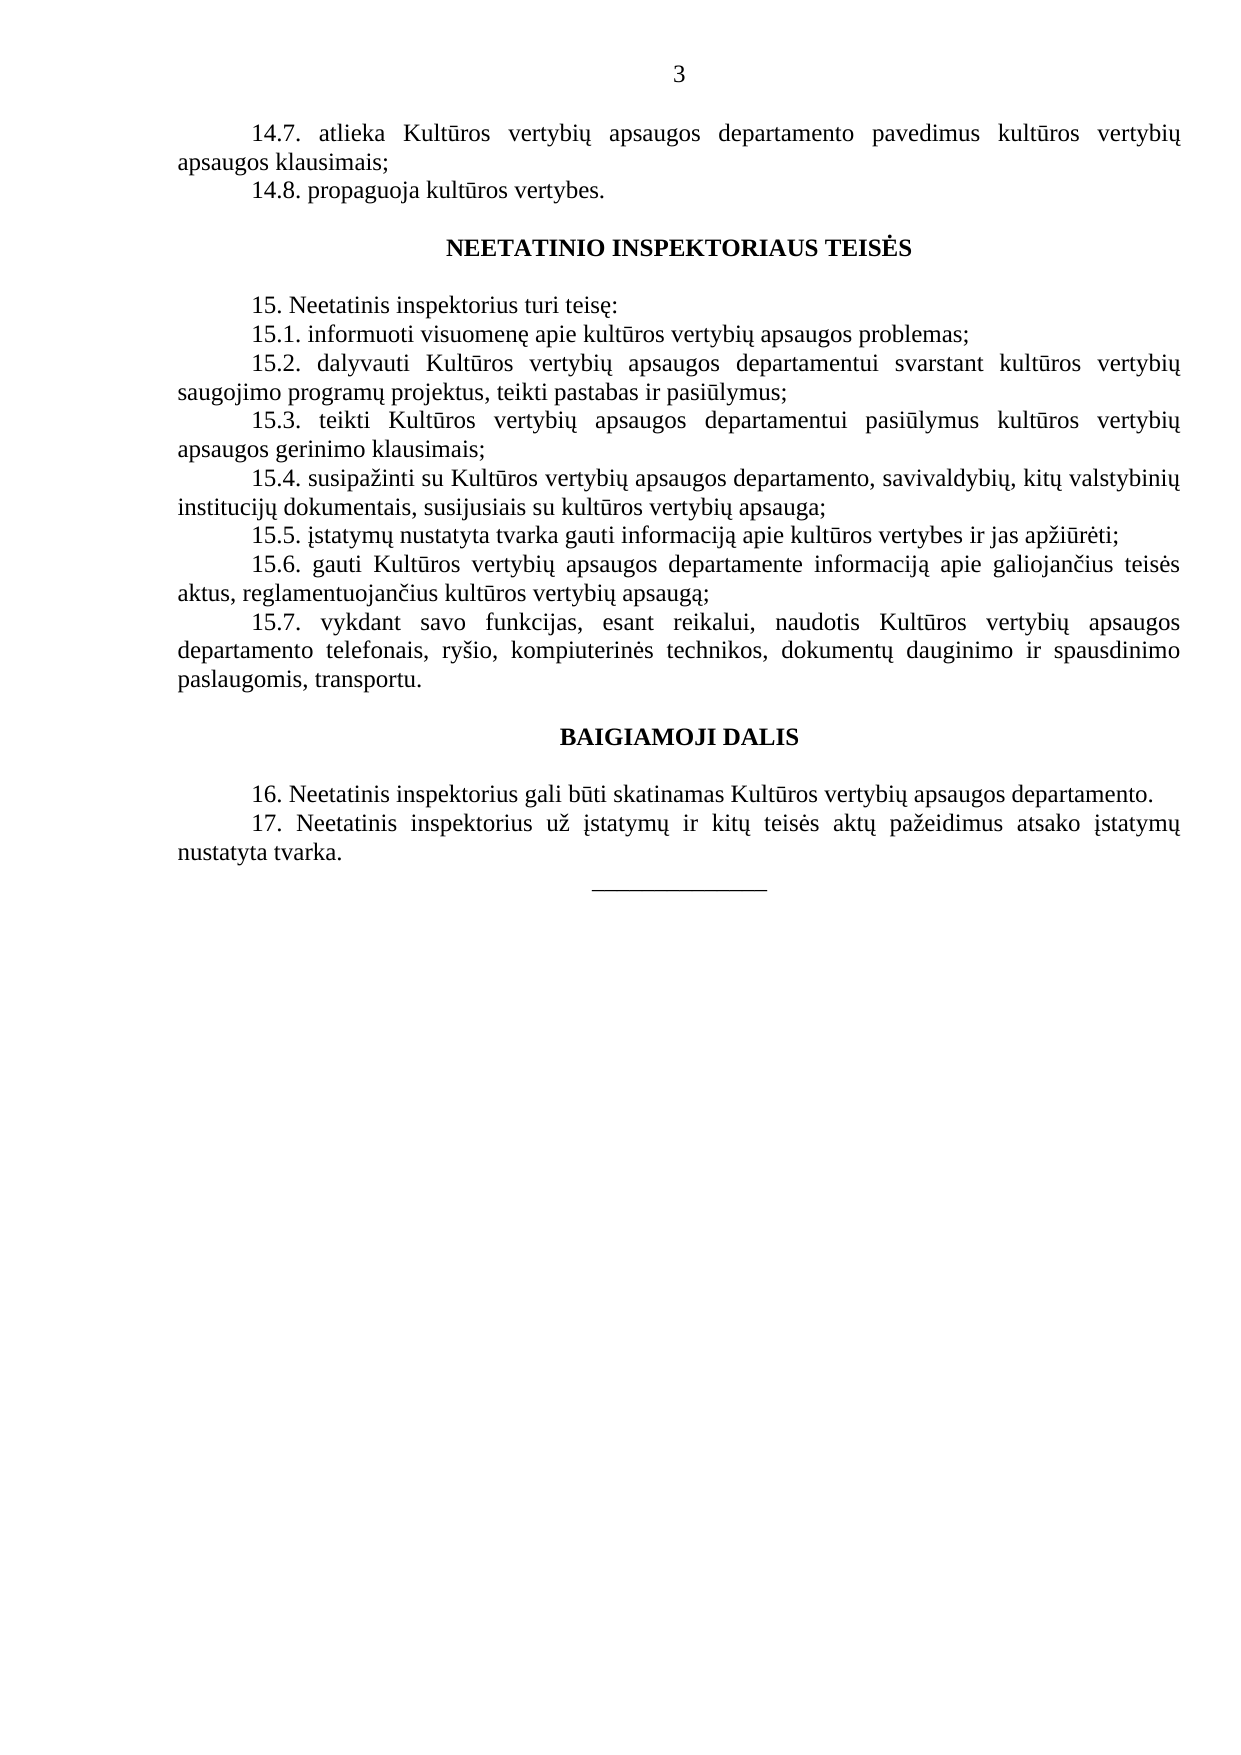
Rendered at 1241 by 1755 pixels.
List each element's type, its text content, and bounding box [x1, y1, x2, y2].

text Neetatinio inspektoriaus teisės [177, 233, 1181, 262]
text 15.7. vykdant savo funkcijas, esant reikalui, naudotis Kultūros vertybių apsaugos departamento telefonais, ryšio, kompiuterinės technikos, dokumentų dauginimo ir spausdinimo paslaugomis, transportu. [177, 607, 1181, 693]
text Baigiamoji dalis [177, 722, 1181, 751]
text 15.2. dalyvauti Kultūros vertybių apsaugos departamentui svarstant kultūros vertybių saugojimo programų projektus, teikti pastabas ir pasiūlymus; [177, 348, 1181, 406]
text 15.5. įstatymų nustatyta tvarka gauti informaciją apie kultūros vertybes ir jas apžiūrėti; [177, 521, 1181, 549]
text 15.3. teikti Kultūros vertybių apsaugos departamentui pasiūlymus kultūros vertybių apsaugos gerinimo klausimais; [177, 406, 1181, 463]
text 15.6. gauti Kultūros vertybių apsaugos departamente informaciją apie galiojančius teisės aktus, reglamentuojančius kultūros vertybių apsaugą; [177, 549, 1181, 607]
text 17. Neetatinis inspektorius už įstatymų ir kitų teisės aktų pažeidimus atsako įstatymų nustatyta tvarka. [177, 808, 1181, 866]
text 16. Neetatinis inspektorius gali būti skatinamas Kultūros vertybių apsaugos departamento. [177, 779, 1181, 808]
text 14.7. atlieka Kultūros vertybių apsaugos departamento pavedimus kultūros vertybių apsaugos klausimais; [177, 118, 1181, 176]
text ______________ [177, 866, 1181, 894]
text 14.8. propaguoja kultūros vertybes. [177, 176, 1181, 204]
text 15.4. susipažinti su Kultūros vertybių apsaugos departamento, savivaldybių, kitų valstybinių institucijų dokumentais, susijusiais su kultūros vertybių apsauga; [177, 463, 1181, 521]
text 15.1. informuoti visuomenę apie kultūros vertybių apsaugos problemas; [177, 319, 1181, 348]
text 15. Neetatinis inspektorius turi teisę: [177, 291, 1181, 319]
